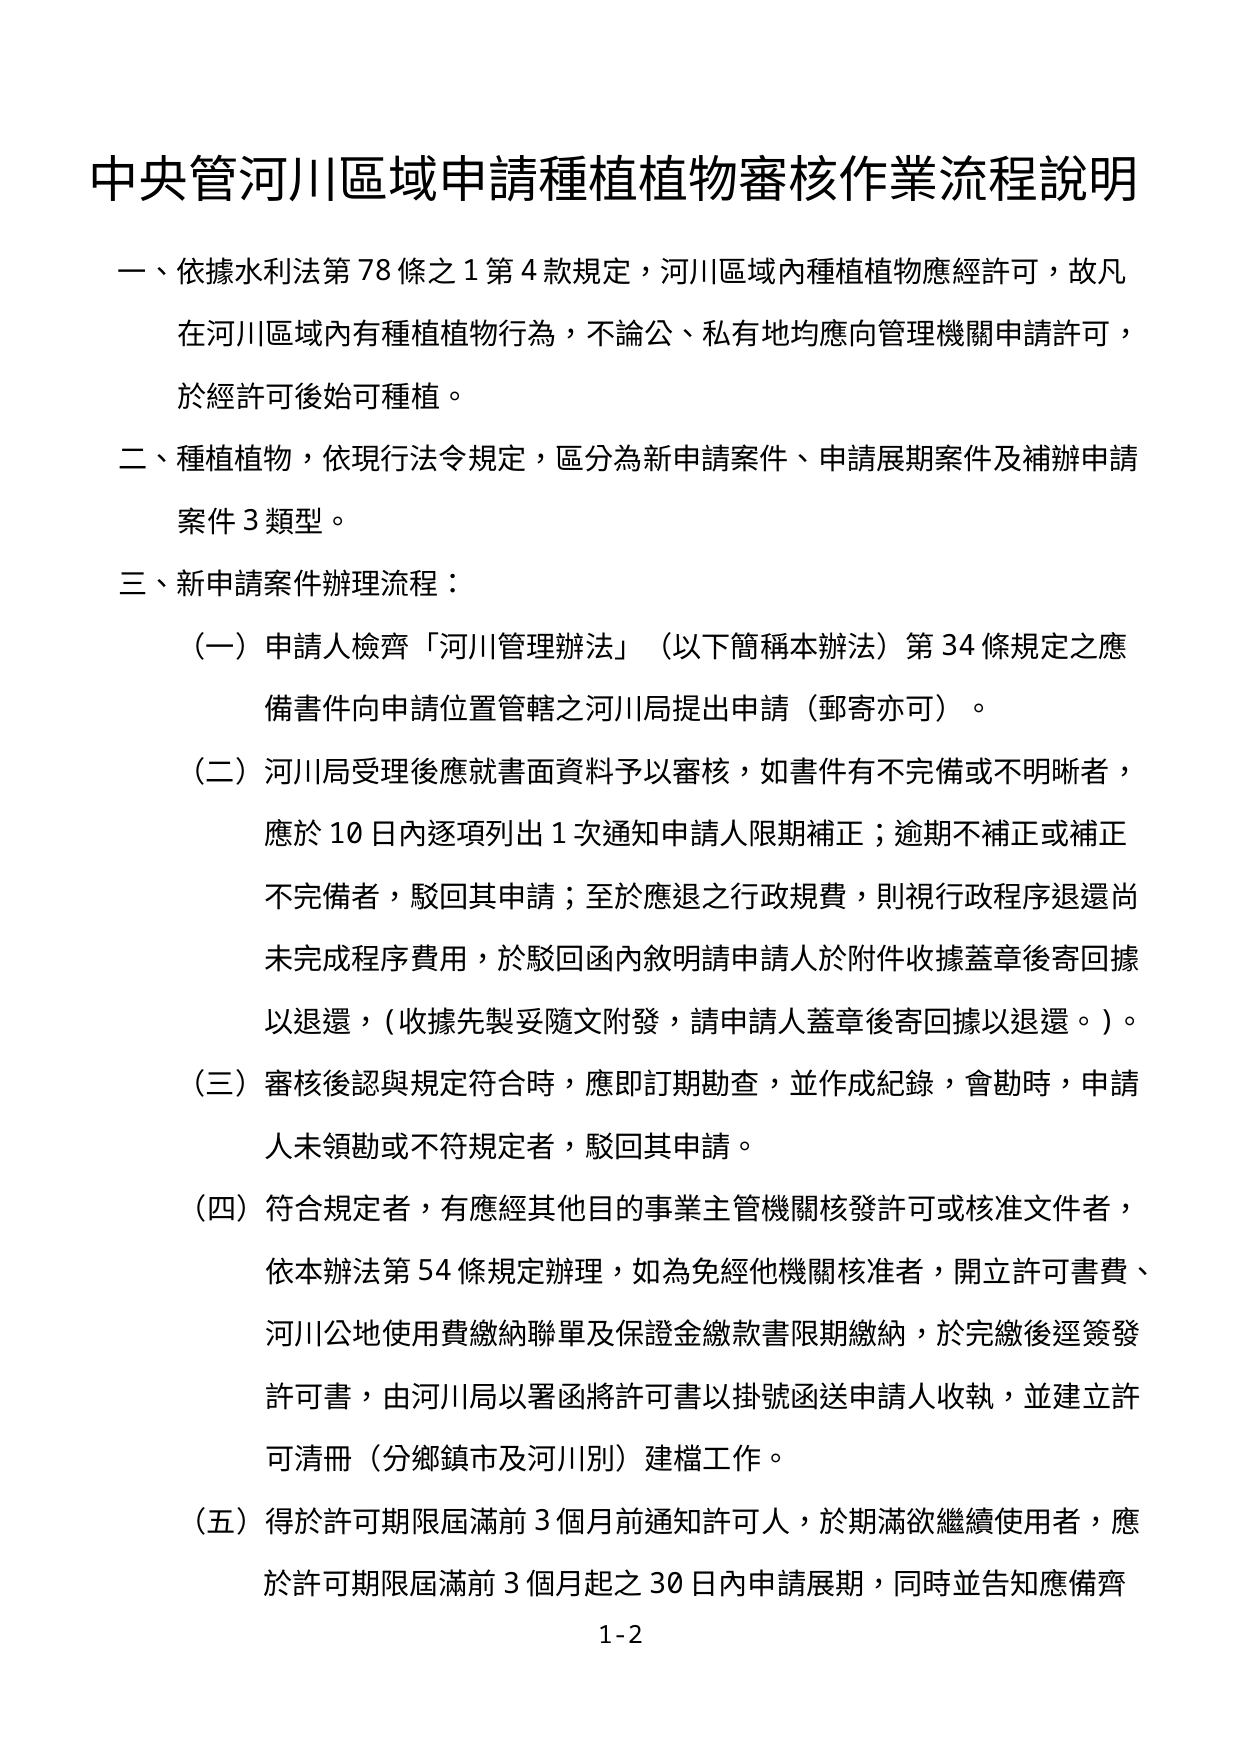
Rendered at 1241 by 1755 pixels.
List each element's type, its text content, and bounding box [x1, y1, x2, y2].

text （二）河川局受理後應就書面資料予以審核，如書件有不完備或不明晰者，應於10日內逐項列出1次通知申請人限期補正；逾期不補正或補正不完備者，駁回其申請；至於應退之行政規費，則視行政程序退還尚未完成程序費用，於駁回函內敘明請申請人於附件收據蓋章後寄回據以退還，(收據先製妥隨文附發，請申請人蓋章後寄回據以退還。)。 [176, 728, 1152, 1040]
text （一）申請人檢齊「河川管理辦法」（以下簡稱本辦法）第34條規定之應備書件向申請位置管轄之河川局提出申請（郵寄亦可）。 [176, 603, 1152, 728]
text 中央管河川區域申請種植植物審核作業流程說明 [89, 103, 1152, 228]
text 一、依據水利法第78條之1第4款規定，河川區域內種植植物應經許可，故凡在河川區域內有種植植物行為，不論公、私有地均應向管理機關申請許可，於經許可後始可種植。 [118, 228, 1152, 415]
text 二、種植植物，依現行法令規定，區分為新申請案件、申請展期案件及補辦申請案件3類型。 [118, 415, 1152, 540]
text 三、新申請案件辦理流程： [118, 540, 1152, 603]
text （五）得於許可期限屆滿前3個月前通知許可人，於期滿欲繼續使用者，應於許可期限屆滿前3個月起之30日內申請展期，同時並告知應備齊之相關書件（原許可書、戶籍謄本、行政規費繳納收據及使用費繳納證明）；逾許可期限未申請者，通知限期補辦申請，如逾限不補辦者，不得再行使用，並於補辦期限後一個月內整復，如逾限未整復且繼續使用者，以違反水利法第78條之1第4款規定處分且沒收保證金，如僅未整復，沒收保證金，並於已套繪河川圖籍之資料予塗銷。（如不塗銷亦應註明原許可期滿未申請展期使用等資料）。 [177, 1478, 1152, 1603]
text （三）審核後認與規定符合時，應即訂期勘查，並作成紀錄，會勘時，申請人未領勘或不符規定者，駁回其申請。 [176, 1040, 1152, 1165]
text （四）符合規定者，有應經其他目的事業主管機關核發許可或核准文件者，依本辦法第54條規定辦理，如為免經他機關核准者，開立許可書費、河川公地使用費繳納聯單及保證金繳款書限期繳納，於完繳後逕簽發許可書，由河川局以署函將許可書以掛號函送申請人收執，並建立許可清冊（分鄉鎮市及河川別）建檔工作。 [178, 1165, 1152, 1478]
